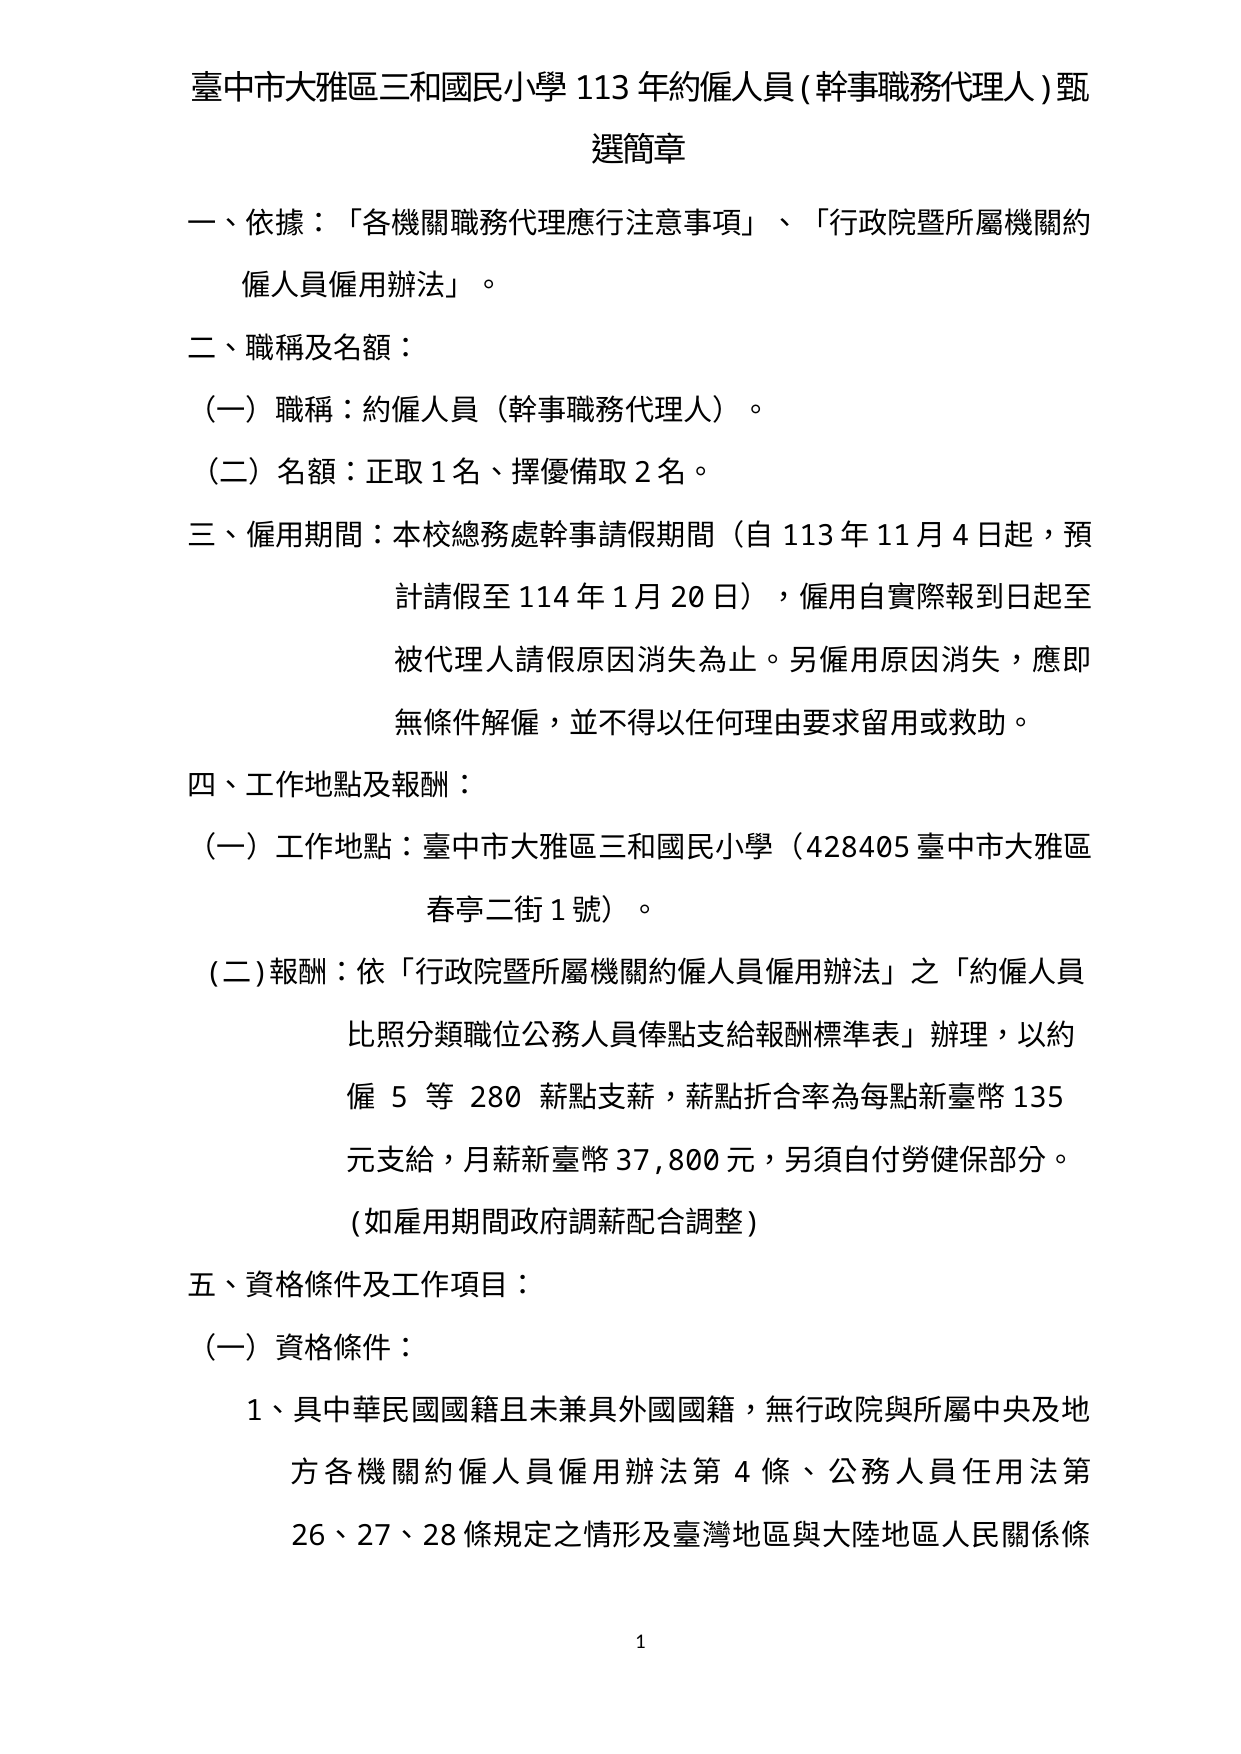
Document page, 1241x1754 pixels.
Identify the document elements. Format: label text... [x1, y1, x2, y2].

text （一）職稱：約僱人員（幹事職務代理人）。 [187, 366, 1093, 429]
text （一）資格條件： [187, 1304, 1093, 1366]
text 1、具中華民國國籍且未兼具外國國籍，無行政院與所屬中央及地方各機關約僱人員僱用辦法第4條、公務人員任用法第26、27、28條規定之情形及臺灣地區與大陸地區人民關係條 [245, 1366, 1093, 1554]
text 三、僱用期間：本校總務處幹事請假期間（自113年11月4日起，預計請假至114年1月20日），僱用自實際報到日起至被代理人請假原因消失為止。另僱用原因消失，應即無條件解僱，並不得以任何理由要求留用或救助。 [187, 491, 1093, 741]
text （一）工作地點：臺中市大雅區三和國民小學（428405臺中市大雅區春亭二街1號）。 [187, 804, 1093, 929]
text 二、職稱及名額： [187, 304, 1093, 366]
text 臺中市大雅區三和國民小學113年約僱人員(幹事職務代理人)甄選簡章 [187, 43, 1093, 168]
text （二）名額：正取1名、擇優備取2名。 [190, 429, 1093, 491]
text 四、工作地點及報酬： [187, 741, 1093, 804]
text 一、依據：「各機關職務代理應行注意事項」、「行政院暨所屬機關約僱人員僱用辦法」。 [187, 179, 1093, 304]
text (二)報酬：依「行政院暨所屬機關約僱人員僱用辦法」之「約僱人員比照分類職位公務人員俸點支給報酬標準表」辦理，以約僱 5 等 280 薪點支薪，薪點折合率為每點新臺幣135元支給，月薪新臺幣37,800元，另須自付勞健保部分。(如雇用期間政府調薪配合調整) [187, 929, 1093, 1241]
text 五、資格條件及工作項目： [187, 1241, 1093, 1304]
